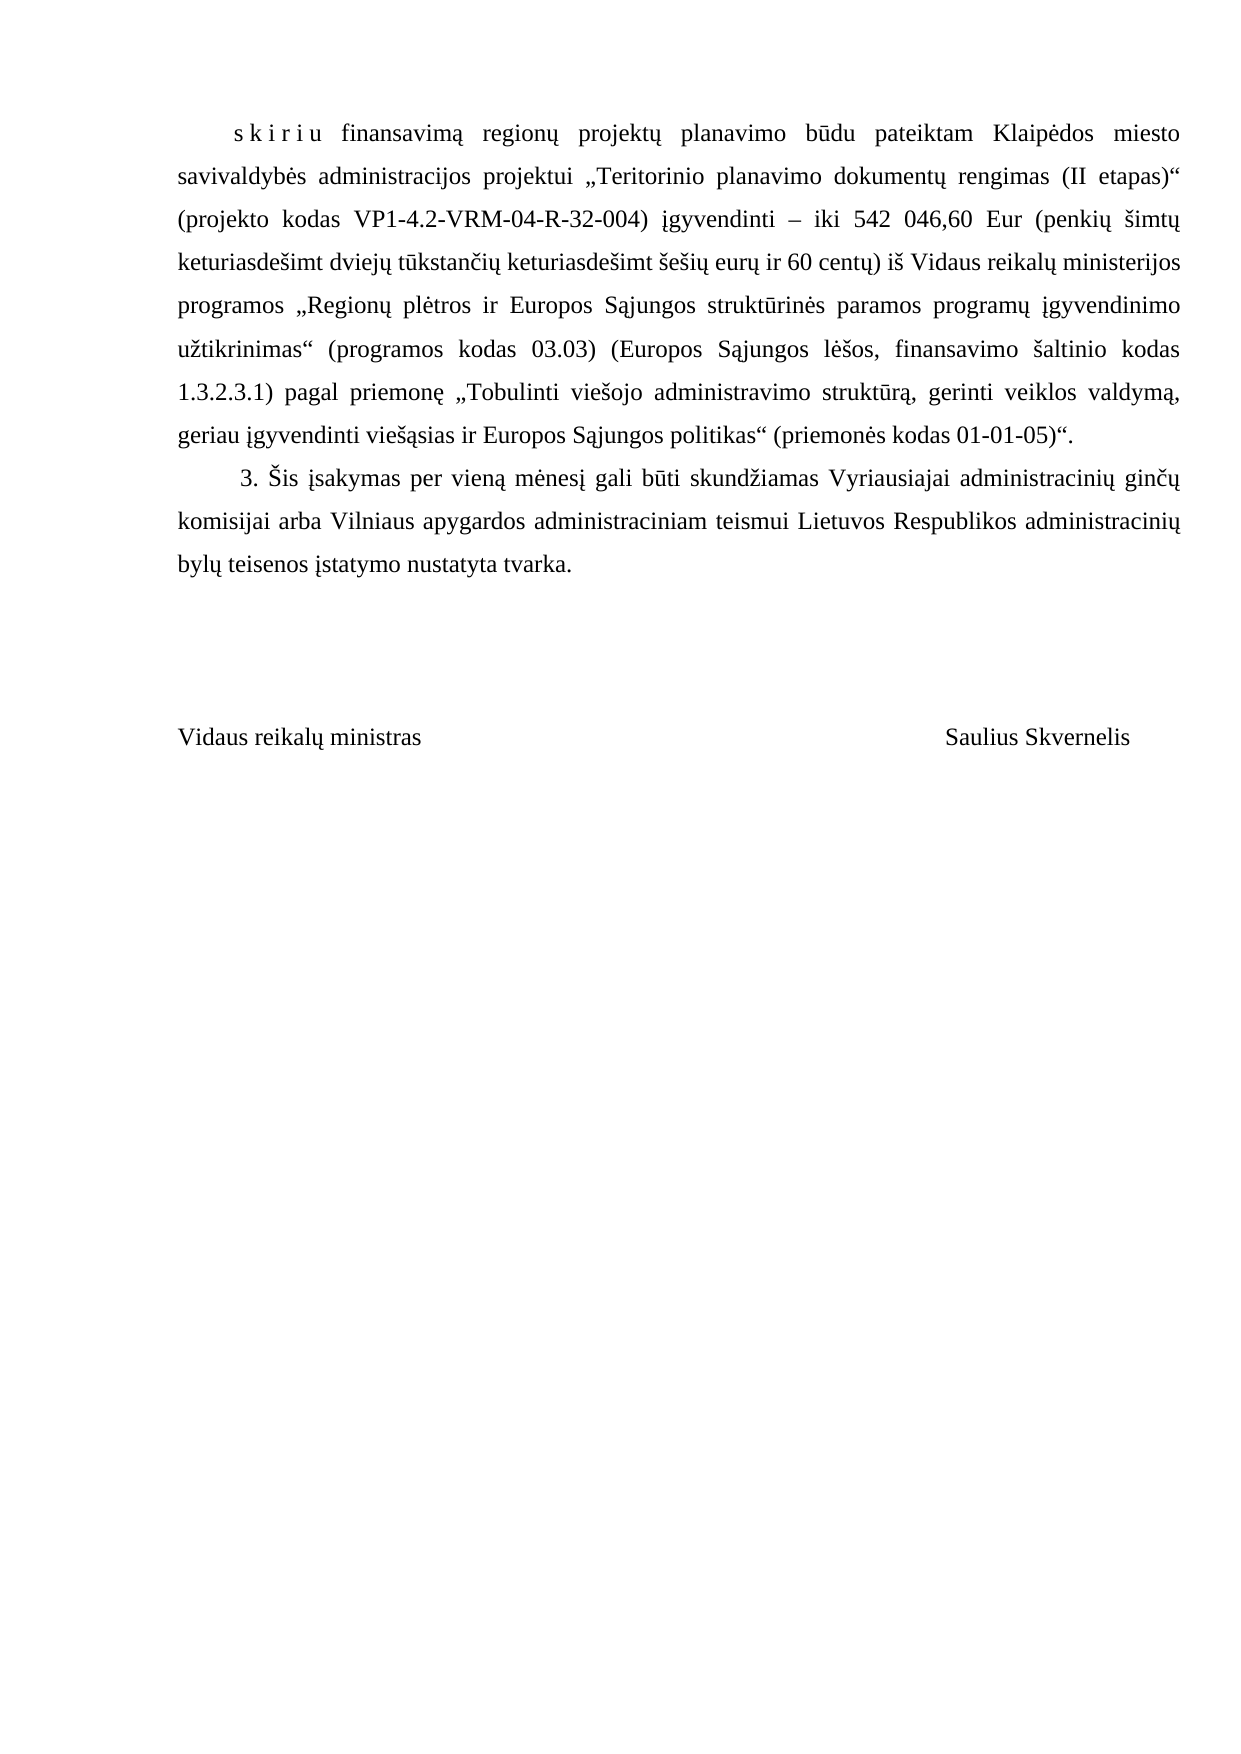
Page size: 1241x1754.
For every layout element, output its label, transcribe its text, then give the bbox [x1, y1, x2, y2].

text s k i r i u finansavimą regionų projektų planavimo būdu pateiktam Klaipėdos miesto savivaldybės administracijos projektui „Teritorinio planavimo dokumentų rengimas (II etapas)“ (projekto kodas VP1-4.2-VRM-04-R-32-004) įgyvendinti – iki 542 046,60 Eur (penkių šimtų keturiasdešimt dviejų tūkstančių keturiasdešimt šešių eurų ir 60 centų) iš Vidaus reikalų ministerijos programos „Regionų plėtros ir Europos Sąjungos struktūrinės paramos programų įgyvendinimo užtikrinimas“ (programos kodas 03.03) (Europos Sąjungos lėšos, finansavimo šaltinio kodas 1.3.2.3.1) pagal priemonę „Tobulinti viešojo administravimo struktūrą, gerinti veiklos valdymą, geriau įgyvendinti viešąsias ir Europos Sąjungos politikas“ (priemonės kodas 01-01-05)“. [177, 118, 1181, 449]
text Vidaus reikalų ministras Saulius Skvernelis [177, 722, 1181, 751]
text 3. Šis įsakymas per vieną mėnesį gali būti skundžiamas Vyriausiajai administracinių ginčų komisijai arba Vilniaus apygardos administraciniam teismui Lietuvos Respublikos administracinių bylų teisenos įstatymo nustatyta tvarka. [177, 463, 1181, 578]
